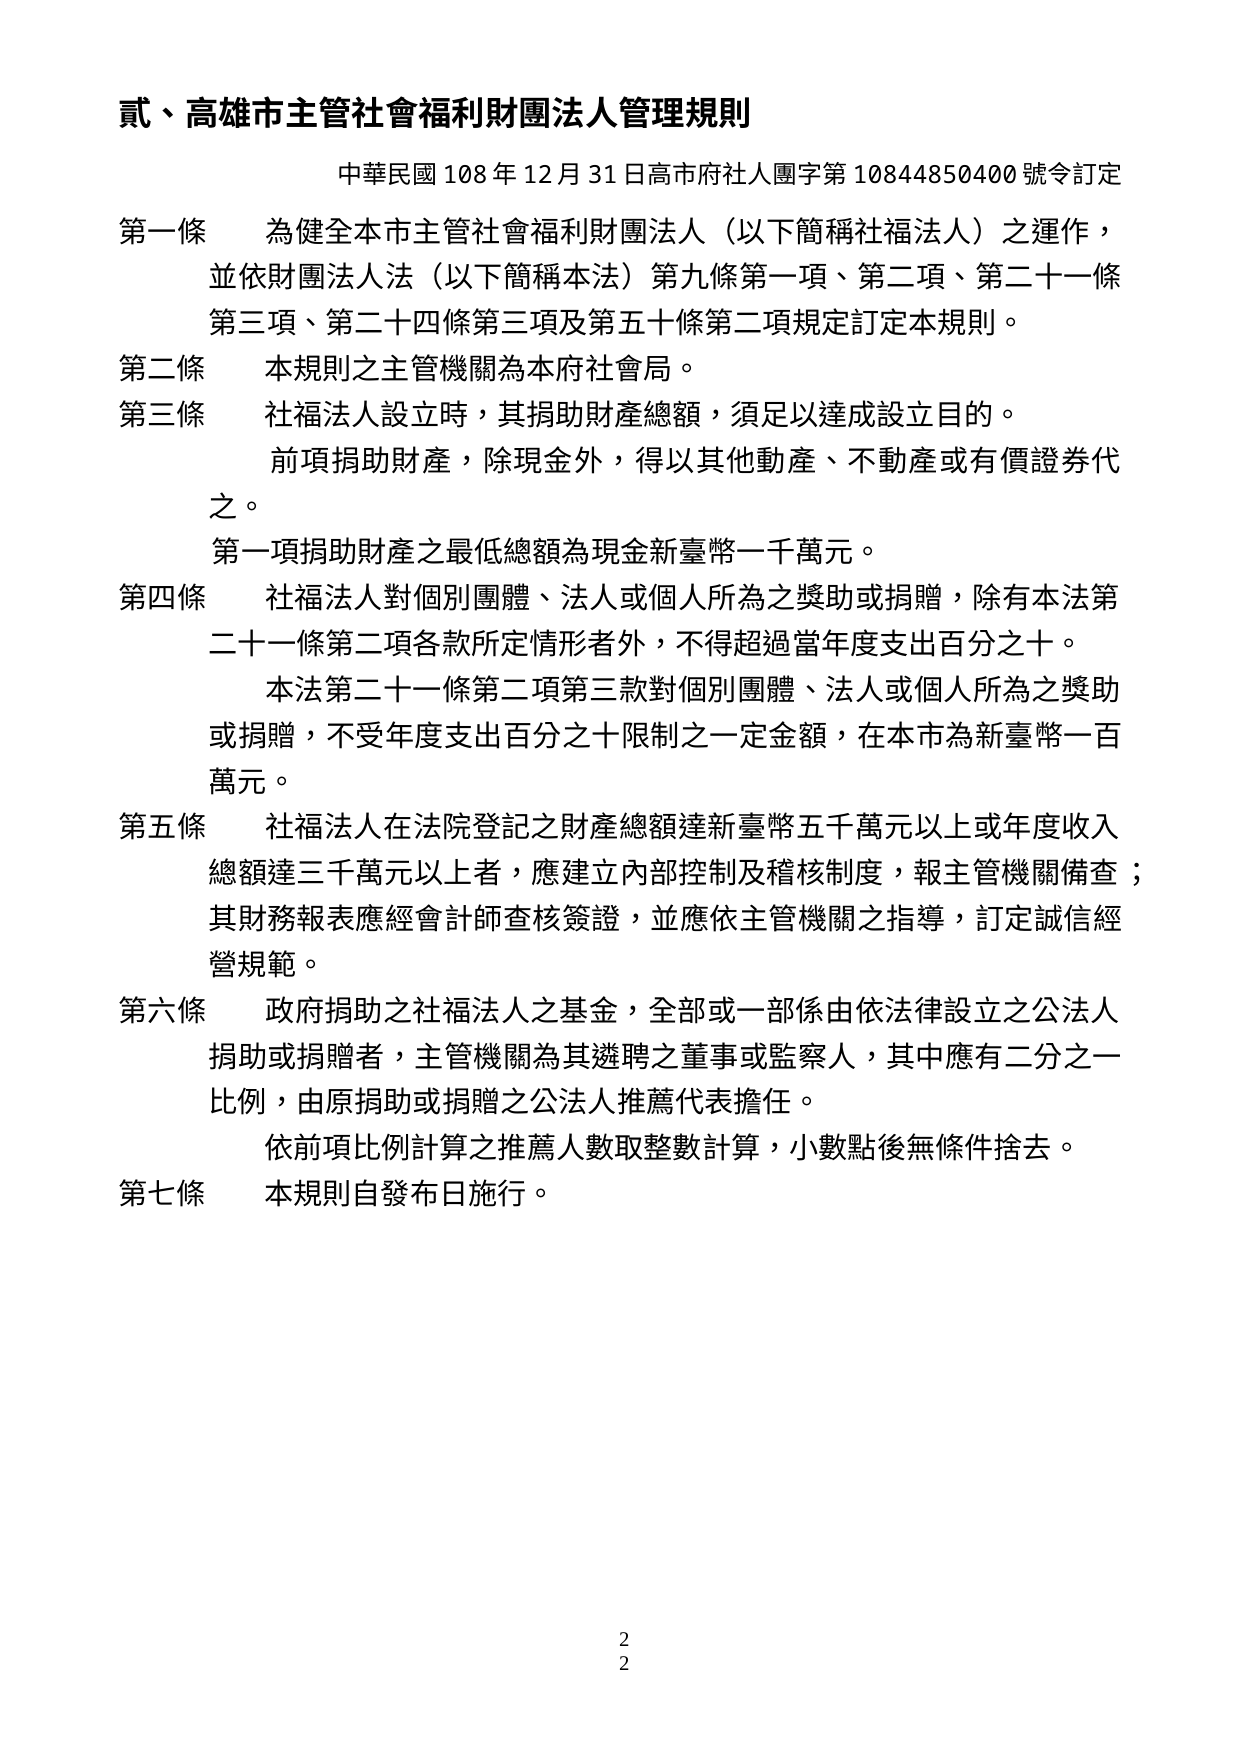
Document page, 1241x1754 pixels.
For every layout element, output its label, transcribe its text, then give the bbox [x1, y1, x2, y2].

text 本法第二十一條第二項第三款對個別團體、法人或個人所為之獎助或捐贈，不受年度支出百分之十限制之一定金額，在本市為新臺幣一百萬元。 [118, 664, 1122, 801]
text 第三條 社福法人設立時，其捐助財產總額，須足以達成設立目的。 [118, 389, 1122, 434]
text 第二條 本規則之主管機關為本府社會局。 [118, 343, 1122, 389]
text 中華民國108年12月31日高市府社人團字第10844850400號令訂定 [192, 147, 1122, 193]
text 第四條 社福法人對個別團體、法人或個人所為之獎助或捐贈，除有本法第二十一條第二項各款所定情形者外，不得超過當年度支出百分之十。 [118, 572, 1122, 664]
text 第五條 社福法人在法院登記之財產總額達新臺幣五千萬元以上或年度收入總額達三千萬元以上者，應建立內部控制及稽核制度，報主管機關備查；其財務報表應經會計師查核簽證，並應依主管機關之指導，訂定誠信經營規範。 [118, 801, 1122, 984]
text 第六條 政府捐助之社福法人之基金，全部或一部係由依法律設立之公法人捐助或捐贈者，主管機關為其遴聘之董事或監察人，其中應有二分之一比例，由原捐助或捐贈之公法人推薦代表擔任。 [118, 984, 1122, 1122]
text 第七條 本規則自發布日施行。 [118, 1168, 1122, 1214]
text 第一條 為健全本市主管社會福利財團法人（以下簡稱社福法人）之運作，並依財團法人法（以下簡稱本法）第九條第一項、第二項、第二十一條第三項、第二十四條第三項及第五十條第二項規定訂定本規則。 [118, 205, 1122, 343]
text 貳、高雄市主管社會福利財團法人管理規則 [118, 89, 1122, 134]
text 第一項捐助財產之最低總額為現金新臺幣一千萬元。 [143, 526, 1122, 572]
text 前項捐助財產，除現金外，得以其他動產、不動產或有價證券代之。 [118, 434, 1122, 526]
text 依前項比例計算之推薦人數取整數計算，小數點後無條件捨去。 [177, 1122, 1122, 1168]
